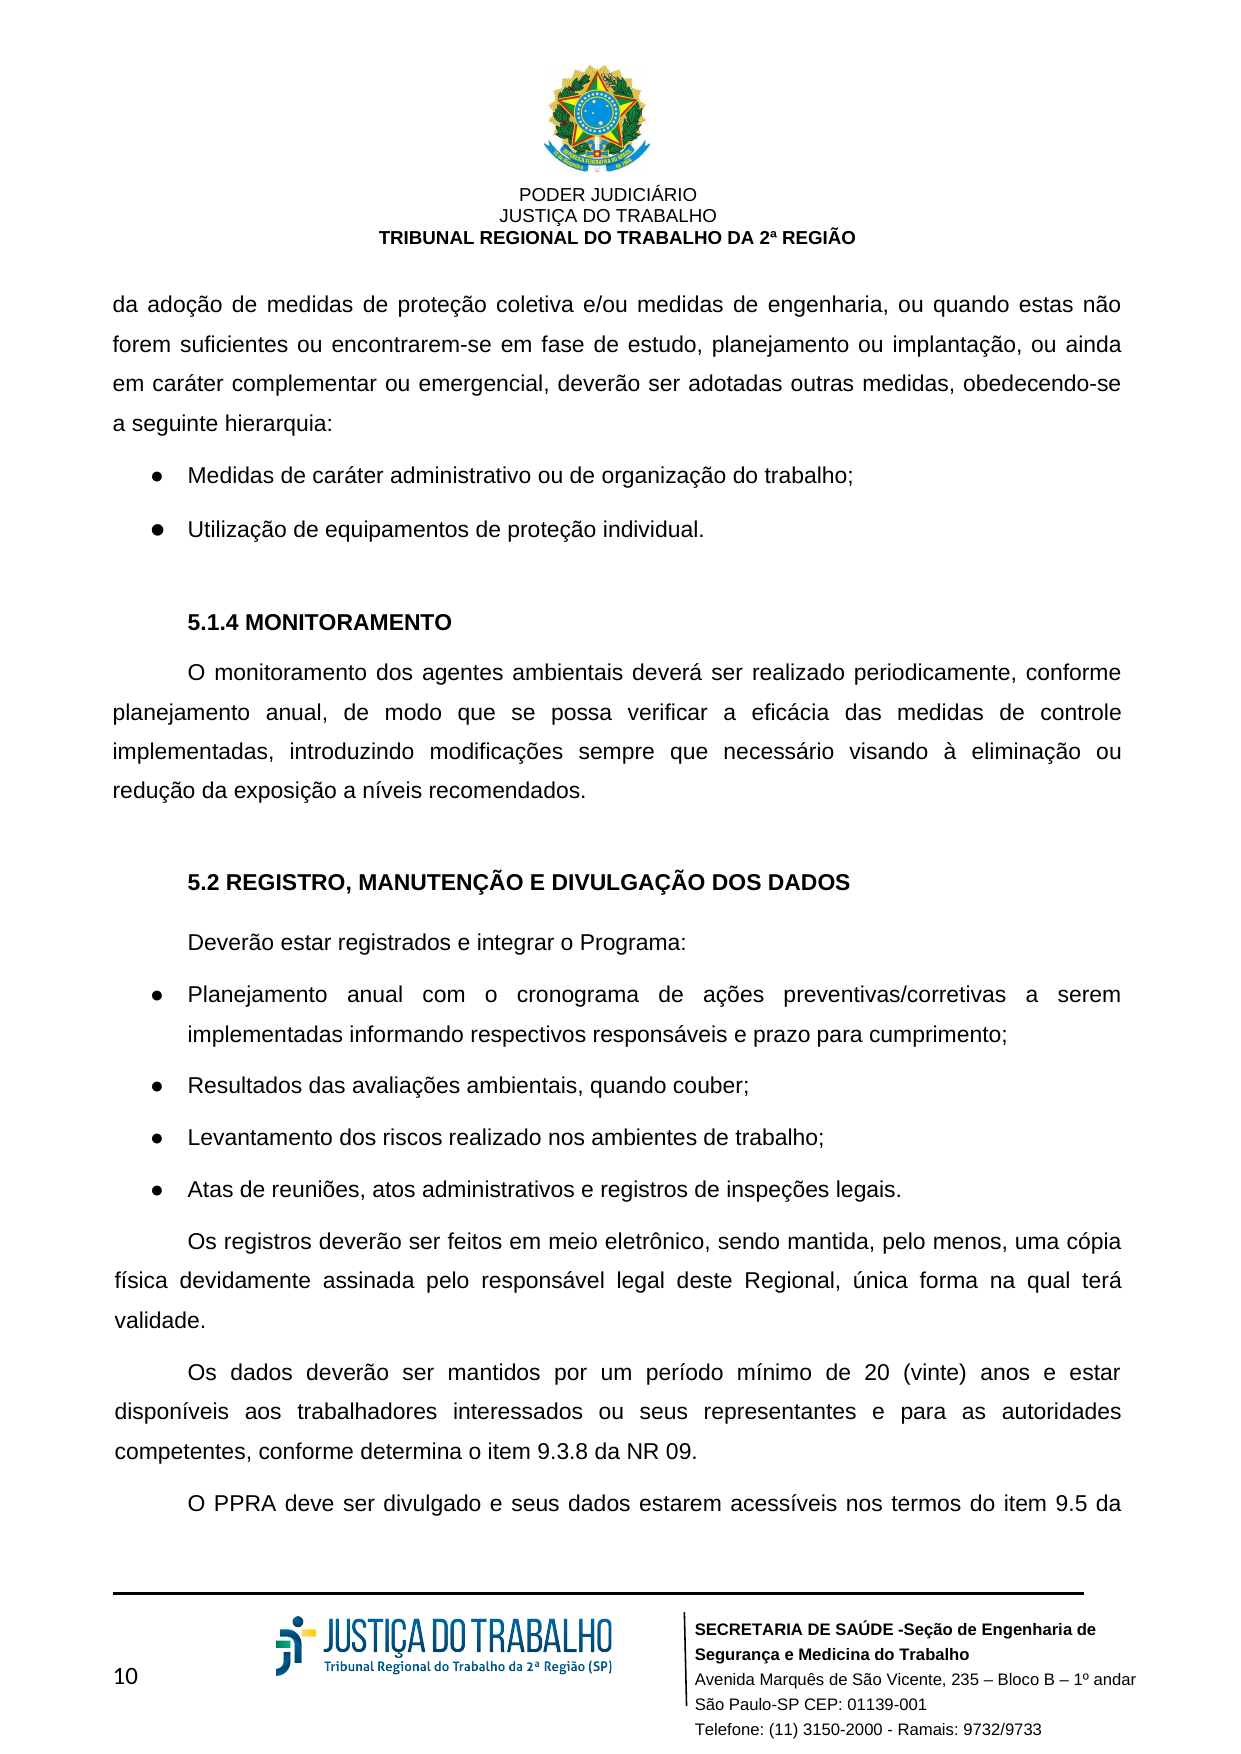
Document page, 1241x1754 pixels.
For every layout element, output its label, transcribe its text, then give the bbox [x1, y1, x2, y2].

text da adoção de medidas de proteção coletiva e/ou medidas de engenharia, ou quando estas não forem suficientes ou encontrarem-se em fase de estudo, planejamento ou implantação, ou ainda em caráter complementar ou emergencial, deverão ser adotadas outras medidas, obedecendo-se a seguinte hierarquia: [112, 291, 1122, 436]
picture [543, 65, 650, 172]
text Deverão estar registrados e integrar o Programa: [112, 929, 1122, 956]
text Os dados deverão ser mantidos por um período mínimo de 20 (vinte) anos e estar disponíveis aos trabalhadores interessados ou seus representantes e para as autoridades competentes, conforme determina o item 9.3.8 da NR 09. [114, 1359, 1122, 1464]
list Levantamento dos riscos realizado nos ambientes de trabalho; [150, 1124, 1122, 1151]
list Medidas de caráter administrativo ou de organização do trabalho; [150, 462, 1122, 488]
list Planejamento anual com o cronograma de ações preventivas/corretivas a serem implementadas informando respectivos responsáveis e prazo para cumprimento; [150, 981, 1122, 1047]
text Os registros deverão ser feitos em meio eletrônico, sendo mantida, pelo menos, uma cópia física devidamente assinada pelo responsável legal deste Regional, única forma na qual terá validade. [114, 1228, 1122, 1333]
text O monitoramento dos agentes ambientais deverá ser realizado periodicamente, conforme planejamento anual, de modo que se possa verificar a eficácia das medidas de controle implementadas, introduzindo modificações sempre que necessário visando à eliminação ou redução da exposição a níveis recomendados. [112, 659, 1122, 804]
subtitle 5.2 REGISTRO, MANUTENÇÃO E DIVULGAÇÃO DOS DADOS [112, 869, 1122, 895]
picture [276, 1616, 612, 1676]
subtitle 5.1.4 MONITORAMENTO [112, 609, 1122, 636]
list Utilização de equipamentos de proteção individual. [150, 513, 1122, 544]
list Atas de reuniões, atos administrativos e registros de inspeções legais. [150, 1176, 1122, 1202]
list Resultados das avaliações ambientais, quando couber; [150, 1072, 1122, 1099]
text O PPRA deve ser divulgado e seus dados estarem acessíveis nos termos do item 9.5 da [112, 1490, 1122, 1516]
